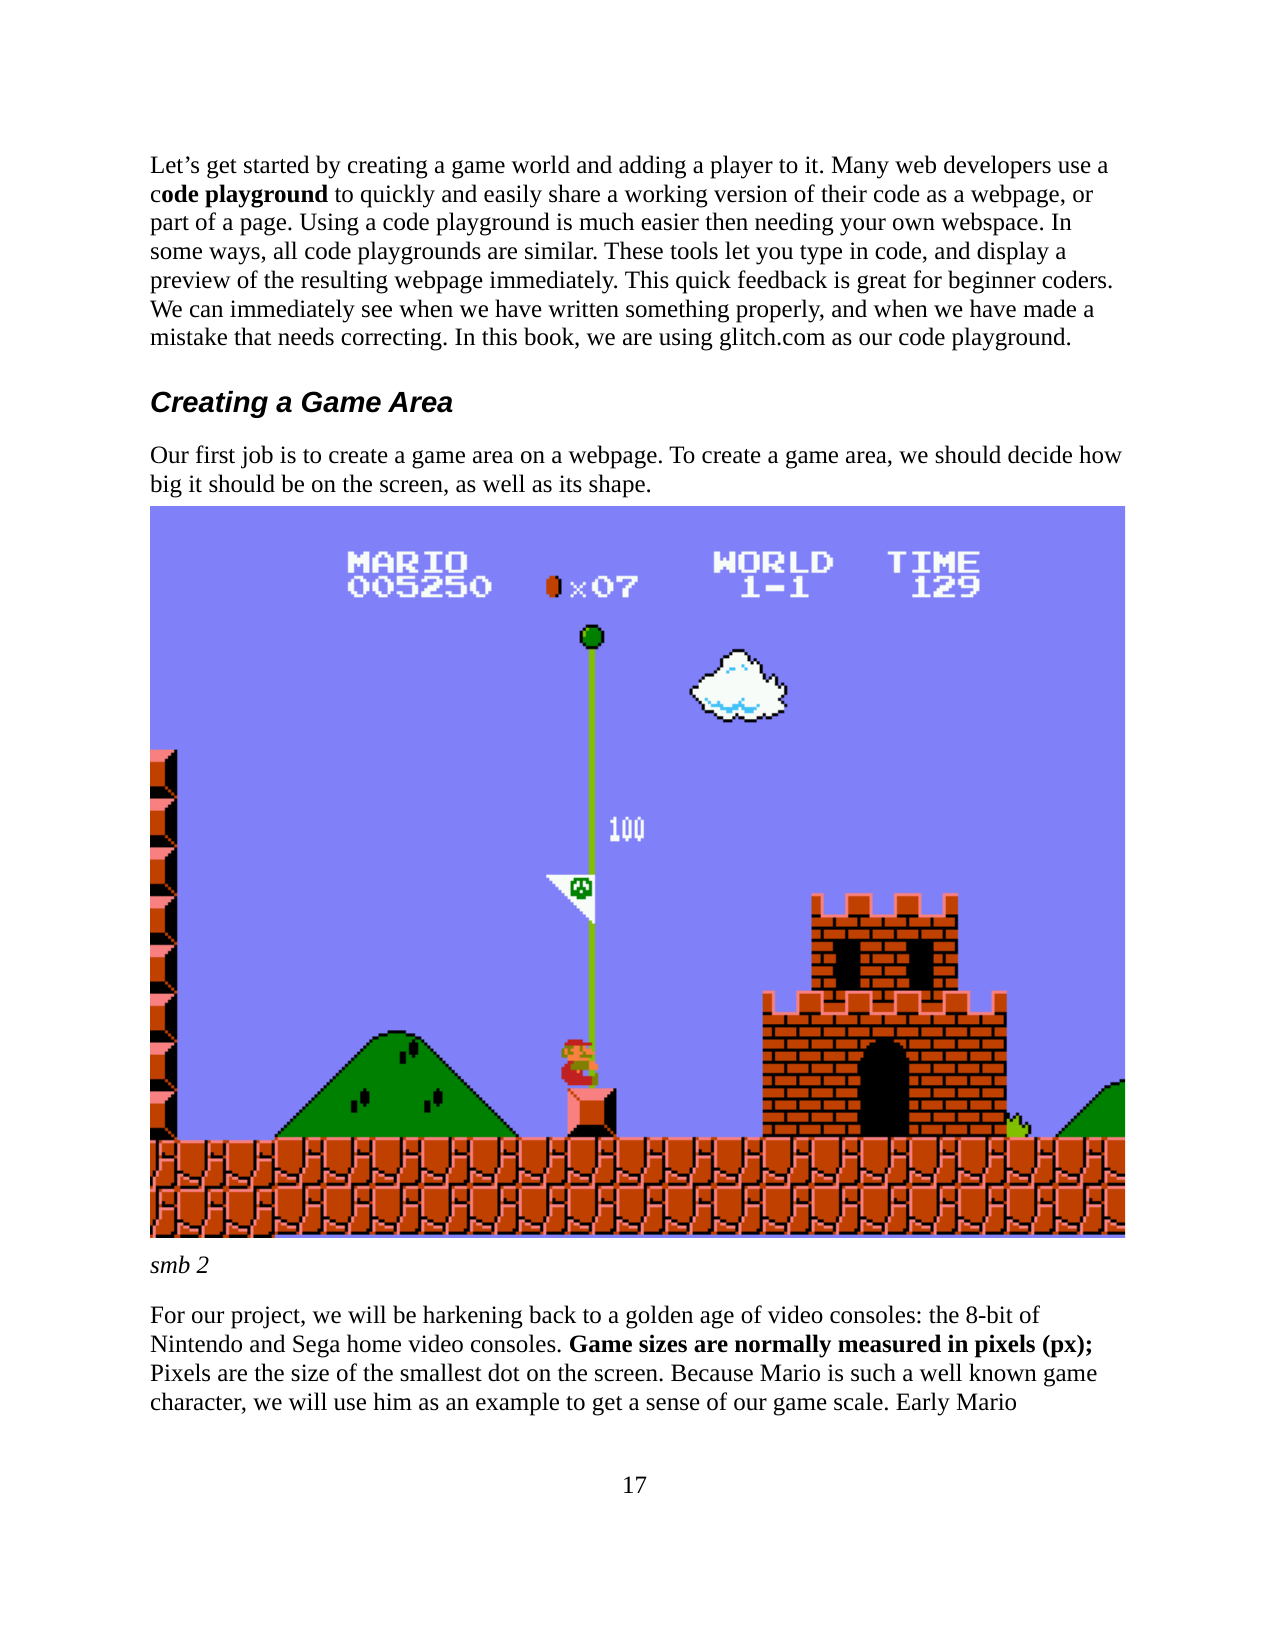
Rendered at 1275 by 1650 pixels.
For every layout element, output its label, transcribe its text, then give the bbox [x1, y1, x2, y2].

subtitle Creating a Game Area [150, 385, 1125, 419]
text Our first job is to create a game area on a webpage. To create a game area, we should decide how big it should be on the screen, as well as its shape. [150, 440, 1125, 498]
picture [150, 506, 1125, 1238]
text smb 2 [150, 1250, 1125, 1279]
text Let’s get started by creating a game world and adding a player to it. Many web developers use a code playground to quickly and easily share a working version of their code as a webpage, or part of a page. Using a code playground is much easier then needing your own webspace. In some ways, all code playgrounds are similar. These tools let you type in code, and display a preview of the resulting webpage immediately. This quick feedback is great for beginner coders. We can immediately see when we have written something properly, and when we have made a mistake that needs correcting. In this book, we are using glitch.com as our code playground. [150, 150, 1125, 351]
text For our project, we will be harkening back to a golden age of video consoles: the 8-bit of Nintendo and Sega home video consoles. Game sizes are normally measured in pixels (px); Pixels are the size of the smallest dot on the screen. Because Mario is such a well known game character, we will use him as an example to get a sense of our game scale. Early Mario [150, 1301, 1125, 1416]
